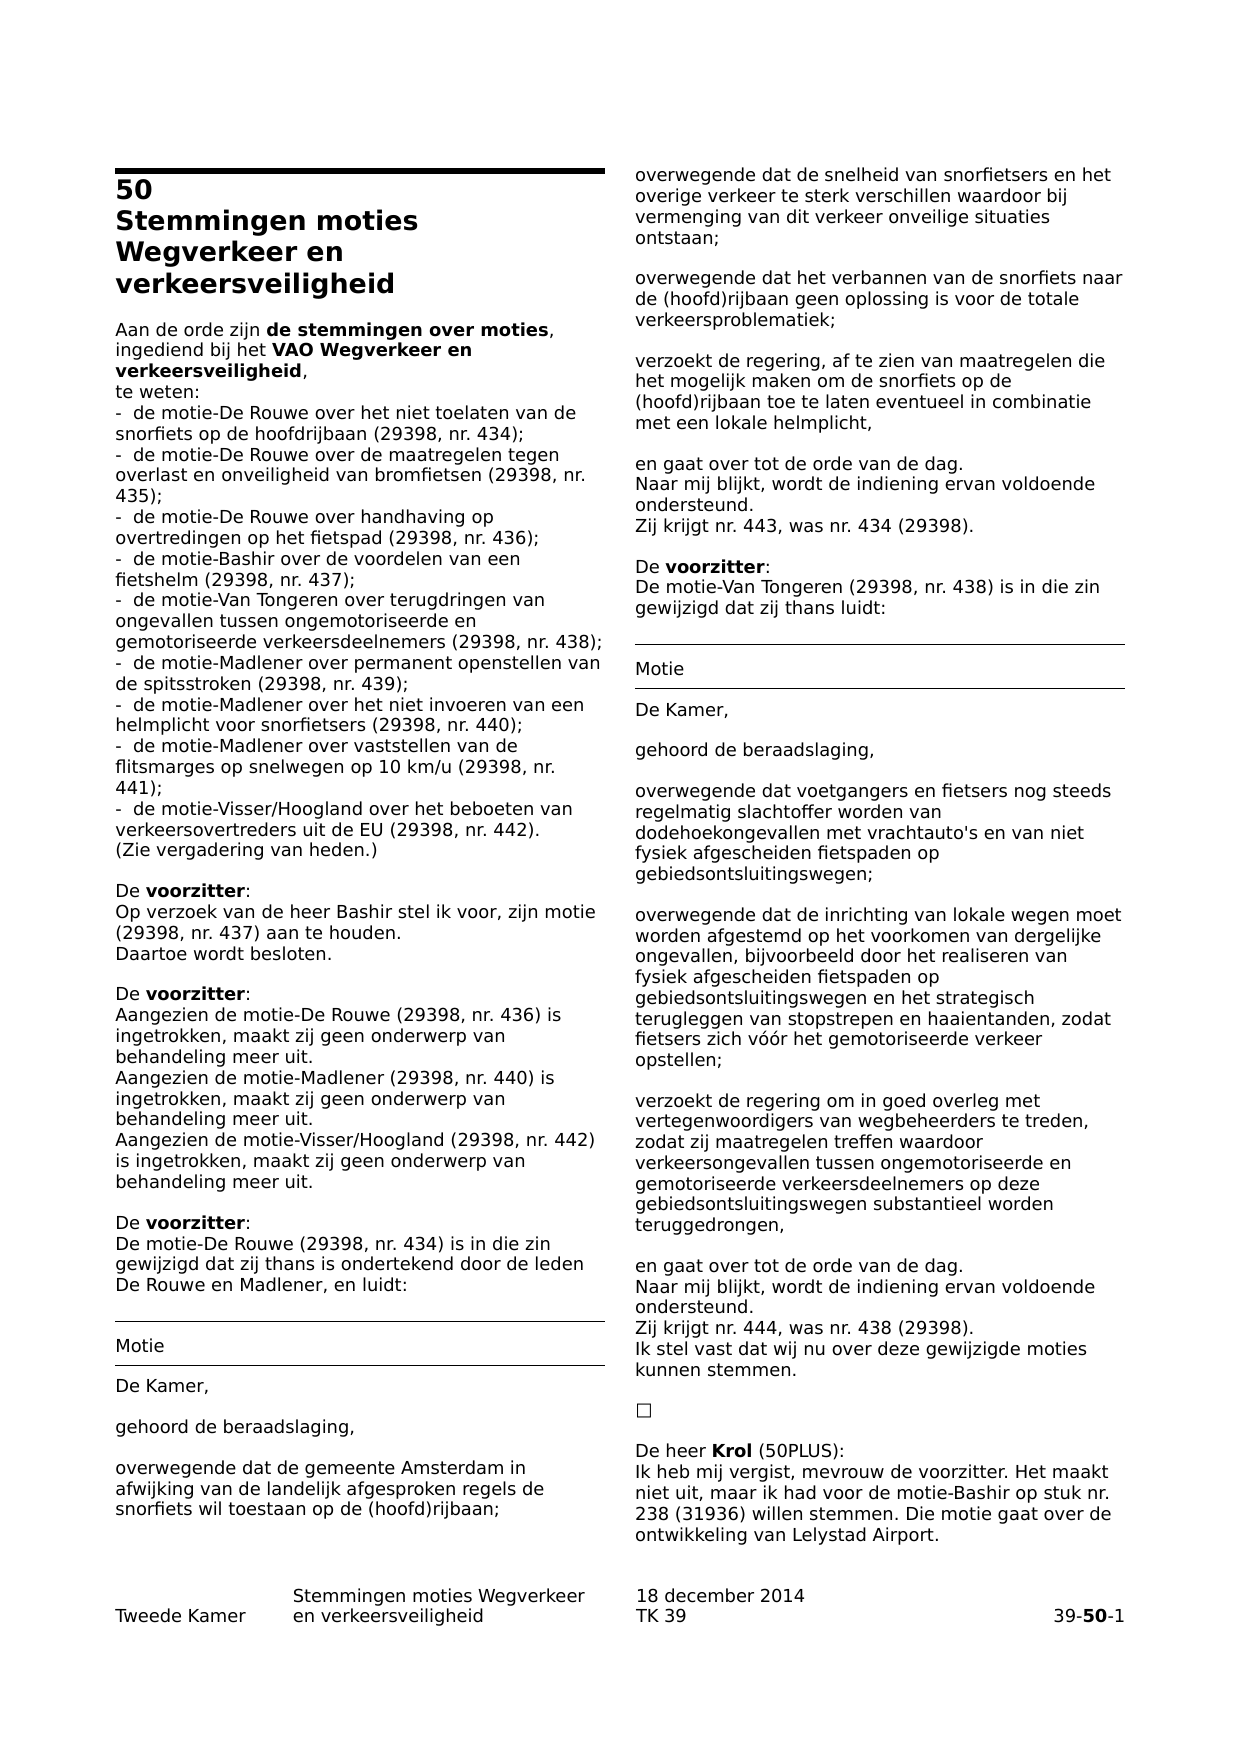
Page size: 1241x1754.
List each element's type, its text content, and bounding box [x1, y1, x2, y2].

list de motie-De Rouwe over de maatregelen tegen overlast en onveiligheid van bromfietsen (29398, nr. 435); [115, 444, 605, 507]
text ⬜ [635, 1401, 1125, 1421]
text Motie [115, 1336, 605, 1356]
text overwegende dat de gemeente Amsterdam in afwijking van de landelijk afgesproken regels de snorfiets wil toestaan op de (hoofd)rijbaan; [115, 1458, 605, 1520]
text overwegende dat de snelheid van snorfietsers en het overige verkeer te sterk verschillen waardoor bij vermenging van dit verkeer onveilige situaties ontstaan; [635, 165, 1125, 248]
text Naar mij blijkt, wordt de indiening ervan voldoende ondersteund. [635, 1276, 1125, 1318]
text overwegende dat de inrichting van lokale wegen moet worden afgestemd op het voorkomen van dergelijke ongevallen, bijvoorbeeld door het realiseren van fysiek afgescheiden fietspaden op gebiedsontsluitingswegen en het strategisch terugleggen van stopstrepen en haaientanden, zodat fietsers zich vóór het gemotoriseerde verkeer opstellen; [635, 905, 1125, 1071]
text te weten: [115, 382, 605, 403]
text Aangezien de motie-Visser/Hoogland (29398, nr. 442) is ingetrokken, maakt zij geen onderwerp van behandeling meer uit. [115, 1130, 605, 1192]
text De Kamer, [115, 1376, 605, 1397]
text De heer Krol (50PLUS): [635, 1441, 1125, 1462]
list de motie-Madlener over permanent openstellen van de spitsstroken (29398, nr. 439); [115, 653, 605, 694]
text overwegende dat voetgangers en fietsers nog steeds regelmatig slachtoffer worden van dodehoekongevallen met vrachtauto's en van niet fysiek afgescheiden fietspaden op gebiedsontsluitingswegen; [635, 781, 1125, 885]
list de motie-De Rouwe over het niet toelaten van de snorfiets op de hoofdrijbaan (29398, nr. 434); [115, 403, 605, 444]
text De voorzitter: [635, 557, 1125, 577]
text Op verzoek van de heer Bashir stel ik voor, zijn motie (29398, nr. 437) aan te houden. [115, 902, 605, 943]
text gehoord de beraadslaging, [635, 740, 1125, 761]
text Daartoe wordt besloten. [115, 943, 605, 964]
text gehoord de beraadslaging, [115, 1417, 605, 1438]
text Zij krijgt nr. 444, was nr. 438 (29398). [635, 1318, 1125, 1339]
text De voorzitter: [115, 984, 605, 1005]
text en gaat over tot de orde van de dag. [635, 1256, 1125, 1276]
list de motie-Madlener over het niet invoeren van een helmplicht voor snorfietsers (29398, nr. 440); [115, 694, 605, 736]
text Zij krijgt nr. 443, was nr. 434 (29398). [635, 516, 1125, 537]
list de motie-De Rouwe over handhaving op overtredingen op het fietspad (29398, nr. 436); [115, 507, 605, 548]
text Aangezien de motie-De Rouwe (29398, nr. 436) is ingetrokken, maakt zij geen onderwerp van behandeling meer uit. [115, 1005, 605, 1067]
text De Kamer, [635, 699, 1125, 720]
text overwegende dat het verbannen van de snorfiets naar de (hoofd)rijbaan geen oplossing is voor de totale verkeersproblematiek; [635, 268, 1125, 330]
text De voorzitter: [115, 881, 605, 902]
text De motie-De Rouwe (29398, nr. 434) is in die zin gewijzigd dat zij thans is ondertekend door de leden De Rouwe en Madlener, en luidt: [115, 1233, 605, 1296]
text Ik heb mij vergist, mevrouw de voorzitter. Het maakt niet uit, maar ik had voor de motie-Bashir op stuk nr. 238 (31936) willen stemmen. Die motie gaat over de ontwikkeling van Lelystad Airport. [635, 1462, 1125, 1545]
text en gaat over tot de orde van de dag. [635, 453, 1125, 474]
list de motie-Visser/Hoogland over het beboeten van verkeersovertreders uit de EU (29398, nr. 442). [115, 798, 605, 840]
text Motie [635, 659, 1125, 679]
text Ik stel vast dat wij nu over deze gewijzigde moties kunnen stemmen. [635, 1339, 1125, 1381]
text verzoekt de regering om in goed overleg met vertegenwoordigers van wegbeheerders te treden, zodat zij maatregelen treffen waardoor verkeersongevallen tussen ongemotoriseerde en gemotoriseerde verkeersdeelnemers op deze gebiedsontsluitingswegen substantieel worden teruggedrongen, [635, 1091, 1125, 1236]
list de motie-Van Tongeren over terugdringen van ongevallen tussen ongemotoriseerde en gemotoriseerde verkeersdeelnemers (29398, nr. 438); [115, 590, 605, 653]
text Aan de orde zijn de stemmingen over moties, ingediend bij het VAO Wegverkeer en verkeersveiligheid, [115, 319, 605, 382]
text Aangezien de motie-Madlener (29398, nr. 440) is ingetrokken, maakt zij geen onderwerp van behandeling meer uit. [115, 1067, 605, 1130]
text De motie-Van Tongeren (29398, nr. 438) is in die zin gewijzigd dat zij thans luidt: [635, 577, 1125, 619]
text De voorzitter: [115, 1212, 605, 1233]
list de motie-Bashir over de voordelen van een fietshelm (29398, nr. 437); [115, 548, 605, 590]
text verzoekt de regering, af te zien van maatregelen die het mogelijk maken om de snorfiets op de (hoofd)rijbaan toe te laten eventueel in combinatie met een lokale helmplicht, [635, 350, 1125, 433]
text (Zie vergadering van heden.) [115, 840, 605, 861]
text Naar mij blijkt, wordt de indiening ervan voldoende ondersteund. [635, 474, 1125, 516]
list de motie-Madlener over vaststellen van de flitsmarges op snelwegen op 10 km/u (29398, nr. 441); [115, 736, 605, 798]
title 50 Stemmingen moties Wegverkeer en verkeersveiligheid [115, 174, 605, 299]
